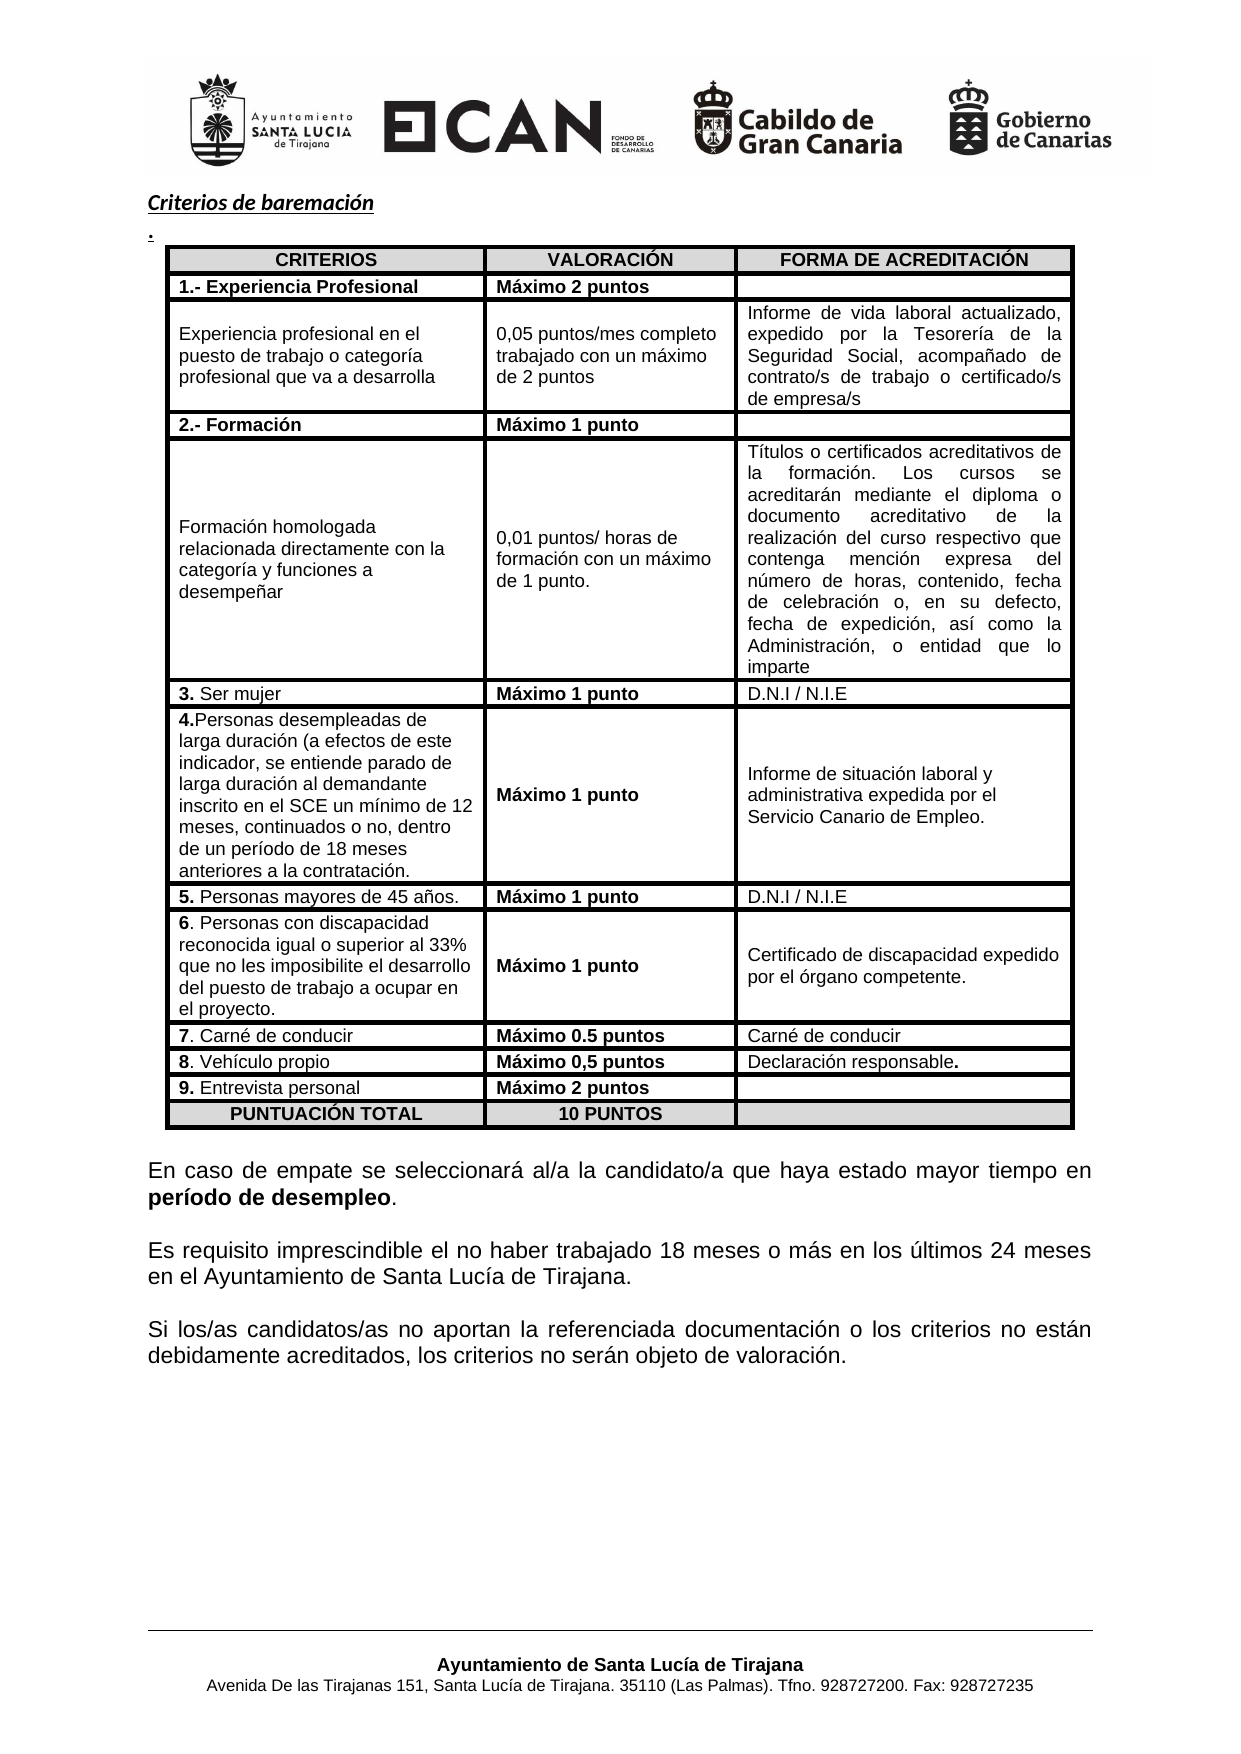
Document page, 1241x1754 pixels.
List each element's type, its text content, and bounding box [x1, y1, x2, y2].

table_cell Máximo 1 punto [487, 709, 734, 881]
table_cell 5. Personas mayores de 45 años. [170, 886, 483, 907]
table_cell D.N.I / N.I.E [738, 682, 1070, 704]
table_cell Máximo 1 punto [487, 886, 734, 907]
table_cell PUNTUACIÓN TOTAL [170, 1103, 483, 1125]
table_cell Máximo 0,5 puntos [487, 1051, 734, 1072]
table_cell [738, 1077, 1070, 1098]
table_cell Certificado de discapacidad expedido por el órgano competente. [738, 912, 1070, 1020]
table_cell Declaración responsable. [738, 1051, 1070, 1072]
table_cell Máximo 2 puntos [487, 276, 734, 297]
table_cell [738, 414, 1070, 436]
table_cell 2.- Formación [170, 414, 483, 436]
table_cell Formación homologada relacionada directamente con la categoría y funciones a desempeñar [170, 441, 483, 678]
text Es requisito imprescindible el no haber trabajado 18 meses o más en los últimos 24 meses en el Ayuntamiento de Santa Lucía de Tirajana. [148, 1237, 1093, 1289]
text Criterios de baremación [148, 188, 1093, 216]
table_cell [738, 276, 1070, 297]
table_cell 1.- Experiencia Profesional [170, 276, 483, 297]
table_cell Informe de vida laboral actualizado, expedido por la Tesorería de la Seguridad Social, acompañado de contrato/s de trabajo o certificado/s de empresa/s [738, 302, 1070, 409]
table_cell 7. Carné de conducir [170, 1025, 483, 1046]
table_cell Máximo 1 punto [487, 414, 734, 436]
table_cell 9. Entrevista personal [170, 1077, 483, 1098]
picture [139, 51, 1157, 176]
table_cell Títulos o certificados acreditativos de la formación. Los cursos se acreditarán mediante el diploma o documento acreditativo de la realización del curso respectivo que contenga mención expresa del número de horas, contenido, fecha de celebración o, en su defecto, fecha de expedición, así como la Administración, o entidad que lo imparte [738, 441, 1070, 678]
table_cell [738, 1103, 1070, 1125]
text En caso de empate se seleccionará al/a la candidato/a que haya estado mayor tiempo en período de desempleo. [148, 1157, 1093, 1210]
table_cell Experiencia profesional en el puesto de trabajo o categoría profesional que va a desarrolla [170, 302, 483, 409]
table_cell 6. Personas con discapacidad reconocida igual o superior al 33% que no les imposibilite el desarrollo del puesto de trabajo a ocupar en el proyecto. [170, 912, 483, 1020]
table_cell 4.Personas desempleadas de larga duración (a efectos de este indicador, se entiende parado de larga duración al demandante inscrito en el SCE un mínimo de 12 meses, continuados o no, dentro de un período de 18 meses anteriores a la contratación. [170, 709, 483, 881]
table_cell Máximo 2 puntos [487, 1077, 734, 1098]
table_header VALORACIÓN [487, 249, 734, 271]
table_cell Informe de situación laboral y administrativa expedida por el Servicio Canario de Empleo. [738, 709, 1070, 881]
text . [148, 216, 1093, 244]
table_cell Máximo 1 punto [487, 682, 734, 704]
table_header FORMA DE ACREDITACIÓN [738, 249, 1070, 271]
table_cell Máximo 0.5 puntos [487, 1025, 734, 1046]
table_cell 8. Vehículo propio [170, 1051, 483, 1072]
table_header CRITERIOS [170, 249, 483, 271]
table_cell Carné de conducir [738, 1025, 1070, 1046]
text Si los/as candidatos/as no aportan la referenciada documentación o los criterios no están debidamente acreditados, los criterios no serán objeto de valoración. [148, 1316, 1093, 1368]
table_cell 0,01 puntos/ horas de formación con un máximo de 1 punto. [487, 441, 734, 678]
table_cell 10 PUNTOS [487, 1103, 734, 1125]
table_cell Máximo 1 punto [487, 912, 734, 1020]
table_cell D.N.I / N.I.E [738, 886, 1070, 907]
table_cell 0,05 puntos/mes completo trabajado con un máximo de 2 puntos [487, 302, 734, 409]
table_cell 3. Ser mujer [170, 682, 483, 704]
